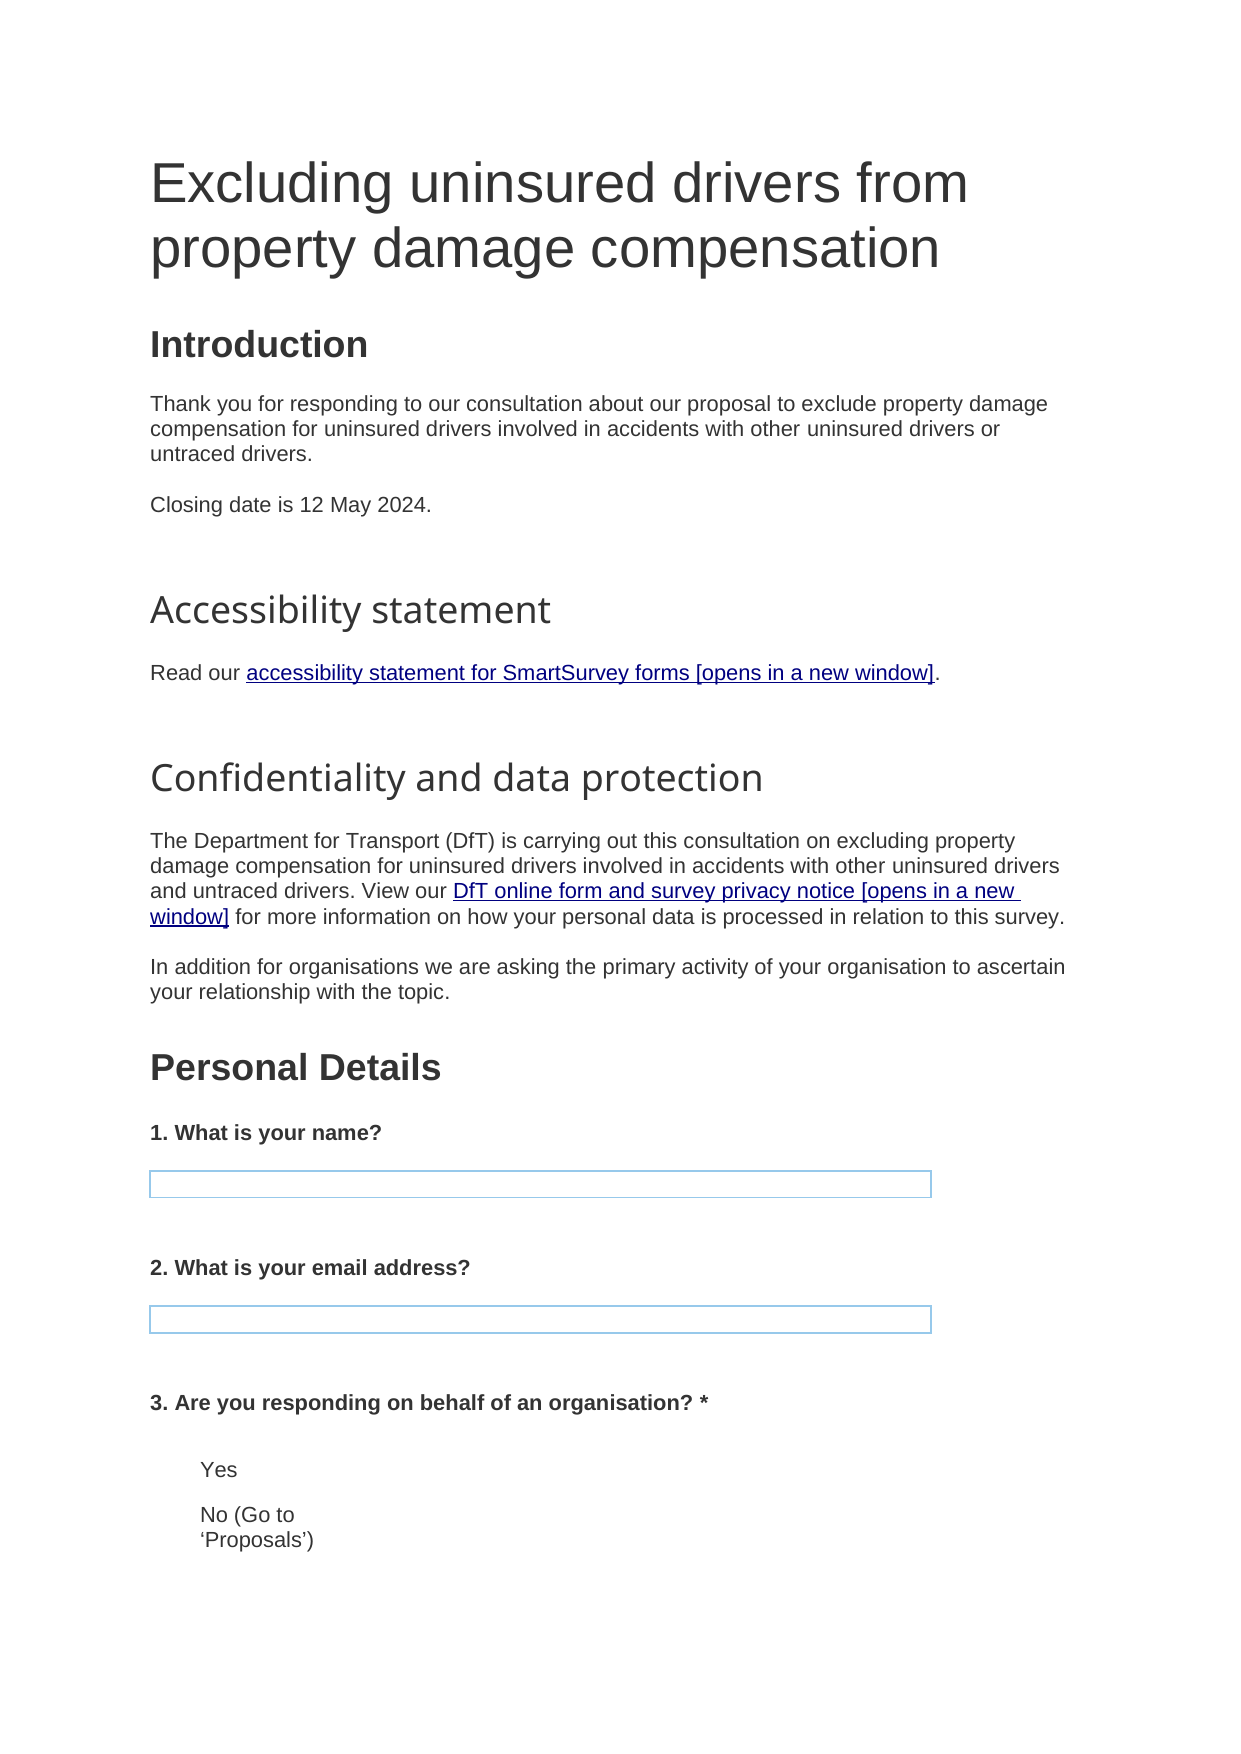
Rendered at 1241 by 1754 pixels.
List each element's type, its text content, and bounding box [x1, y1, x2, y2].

table_header [150, 1440, 200, 1498]
subtitle Excluding uninsured drivers from property damage compensation [150, 150, 1090, 279]
table_header Yes [200, 1440, 415, 1498]
text Personal Details [150, 1045, 1090, 1088]
text Thank you for responding to our consultation about our proposal to exclude property damage compensation for uninsured drivers involved in accidents with other uninsured drivers or untraced drivers. Closing date is 12 May 2024. [150, 391, 1090, 517]
table_cell [150, 1499, 200, 1556]
table_cell No (Go to ‘Proposals’) [200, 1499, 415, 1556]
subtitle 1. What is your name? [150, 1119, 1090, 1145]
text Read our accessibility statement for SmartSurvey forms [opens in a new window]. [150, 634, 1090, 685]
subtitle Accessibility statement [150, 583, 1090, 634]
table_header [151, 1172, 930, 1197]
subtitle Confidentiality and data protection [150, 701, 1090, 803]
text Introduction [150, 322, 1090, 366]
subtitle 2. What is your email address? [150, 1255, 1090, 1280]
subtitle 3. Are you responding on behalf of an organisation? * [150, 1390, 1090, 1415]
table_header [151, 1307, 930, 1332]
text The Department for Transport (DfT) is carrying out this consultation on excluding property damage compensation for uninsured drivers involved in accidents with other uninsured drivers and untraced drivers. View our DfT online form and survey privacy notice [opens in a new window] for more information on how your personal data is processed in relation to this survey. In addition for organisations we are asking the primary activity of your organisation to ascertain your relationship with the topic. [150, 803, 1090, 1004]
